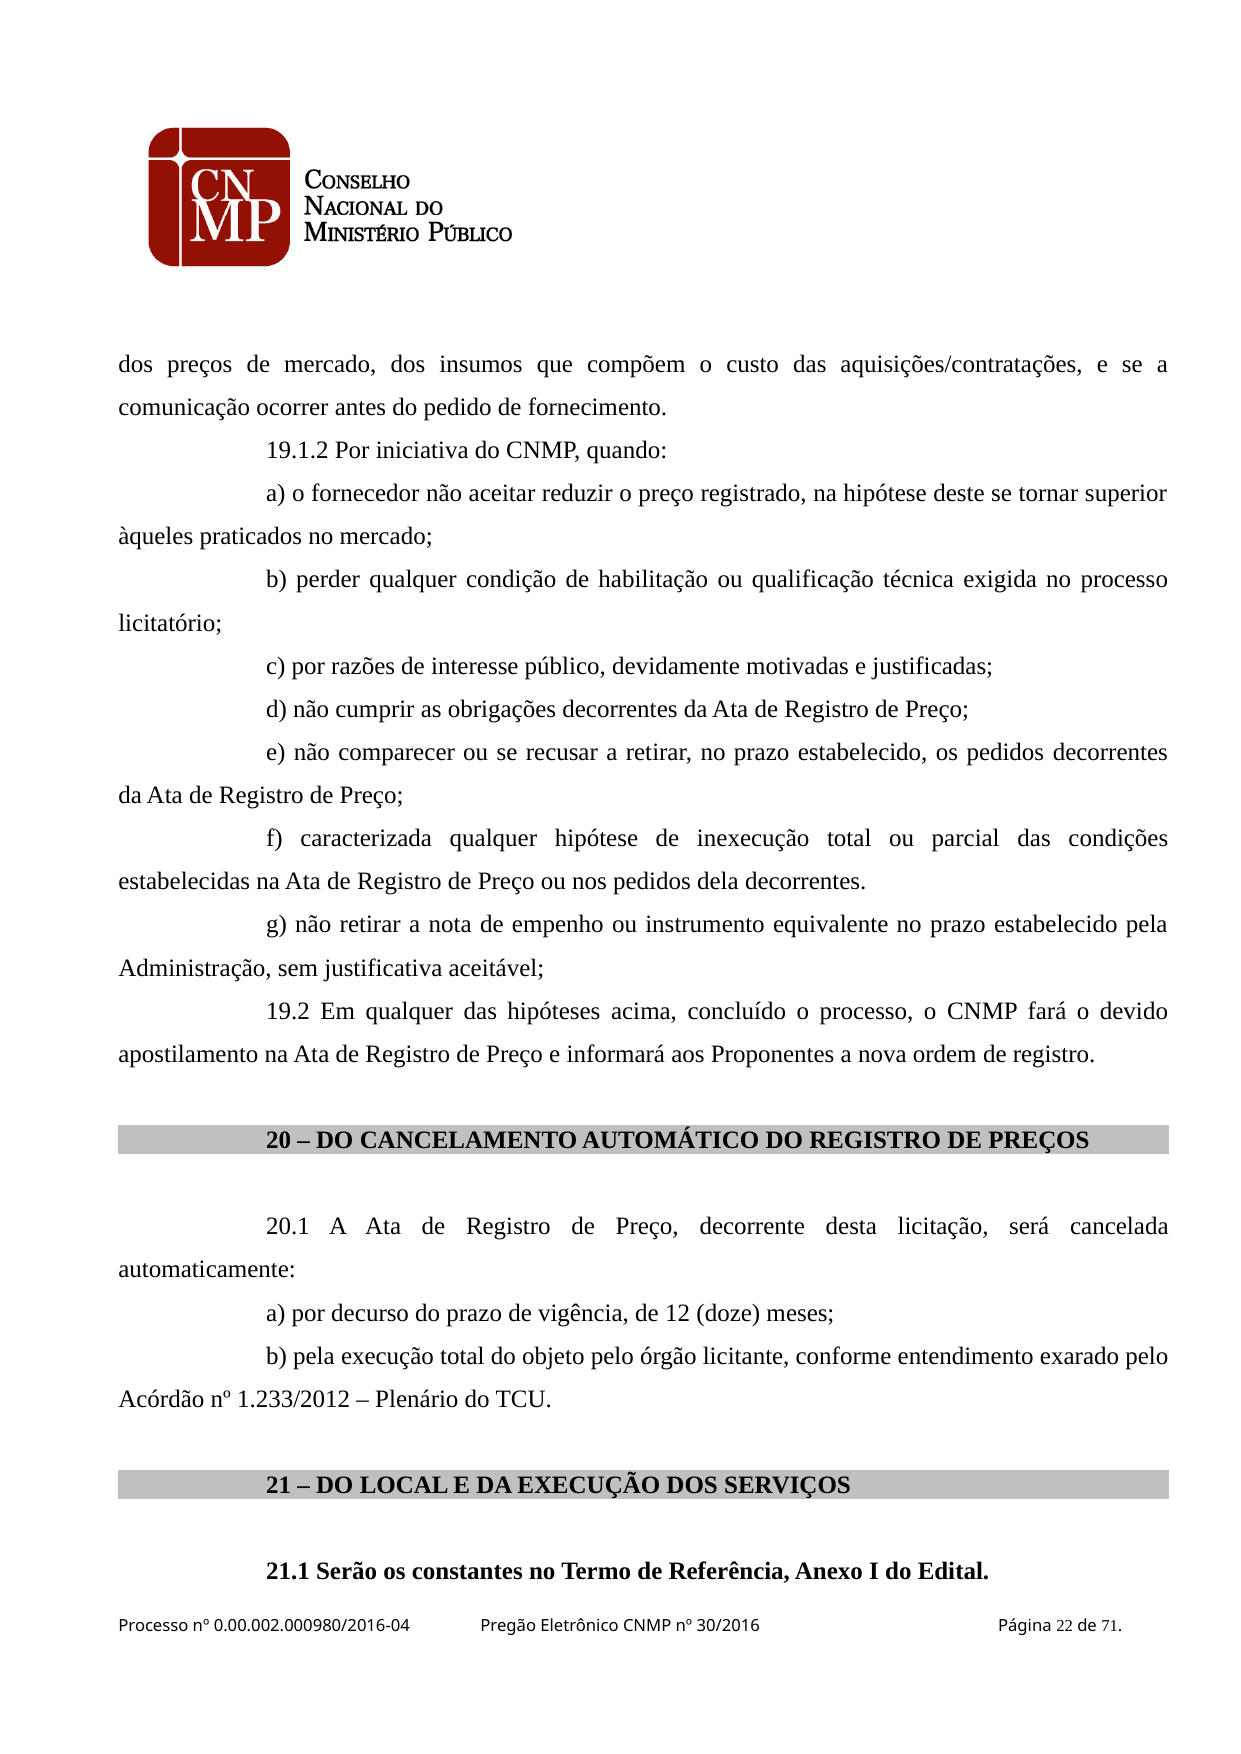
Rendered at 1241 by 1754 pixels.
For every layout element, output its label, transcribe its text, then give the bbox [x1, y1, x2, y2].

text a) por decurso do prazo de vigência, de 12 (doze) meses; [118, 1298, 1169, 1326]
text b) pela execução total do objeto pelo órgão licitante, conforme entendimento exarado pelo Acórdão nº 1.233/2012 – Plenário do TCU. [118, 1341, 1169, 1413]
text dos preços de mercado, dos insumos que compõem o custo das aquisições/contratações, e se a comunicação ocorrer antes do pedido de fornecimento. [118, 349, 1169, 421]
text a) o fornecedor não aceitar reduzir o preço registrado, na hipótese deste se tornar superior àqueles praticados no mercado; [118, 478, 1169, 550]
text 19.2 Em qualquer das hipóteses acima, concluído o processo, o CNMP fará o devido apostilamento na Ata de Registro de Preço e informará aos Proponentes a nova ordem de registro. [118, 996, 1169, 1068]
picture [124, 105, 528, 288]
text g) não retirar a nota de empenho ou instrumento equivalente no prazo estabelecido pela Administração, sem justificativa aceitável; [118, 909, 1169, 981]
text 21.1 Serão os constantes no Termo de Referência, Anexo I do Edital. [118, 1556, 1169, 1585]
text d) não cumprir as obrigações decorrentes da Ata de Registro de Preço; [118, 694, 1169, 723]
text f) caracterizada qualquer hipótese de inexecução total ou parcial das condições estabelecidas na Ata de Registro de Preço ou nos pedidos dela decorrentes. [118, 823, 1169, 895]
text c) por razões de interesse público, devidamente motivadas e justificadas; [118, 651, 1169, 679]
text 19.1.2 Por iniciativa do CNMP, quando: [118, 435, 1169, 464]
text 21 – DO LOCAL E DA EXECUÇÃO DOS SERVIÇOS [118, 1470, 1169, 1499]
text b) perder qualquer condição de habilitação ou qualificação técnica exigida no processo licitatório; [118, 564, 1169, 636]
text 20.1 A Ata de Registro de Preço, decorrente desta licitação, será cancelada automaticamente: [118, 1211, 1169, 1283]
text e) não comparecer ou se recusar a retirar, no prazo estabelecido, os pedidos decorrentes da Ata de Registro de Preço; [118, 737, 1169, 809]
text 20 – DO CANCELAMENTO AUTOMÁTICO DO REGISTRO DE PREÇOS [118, 1125, 1169, 1154]
